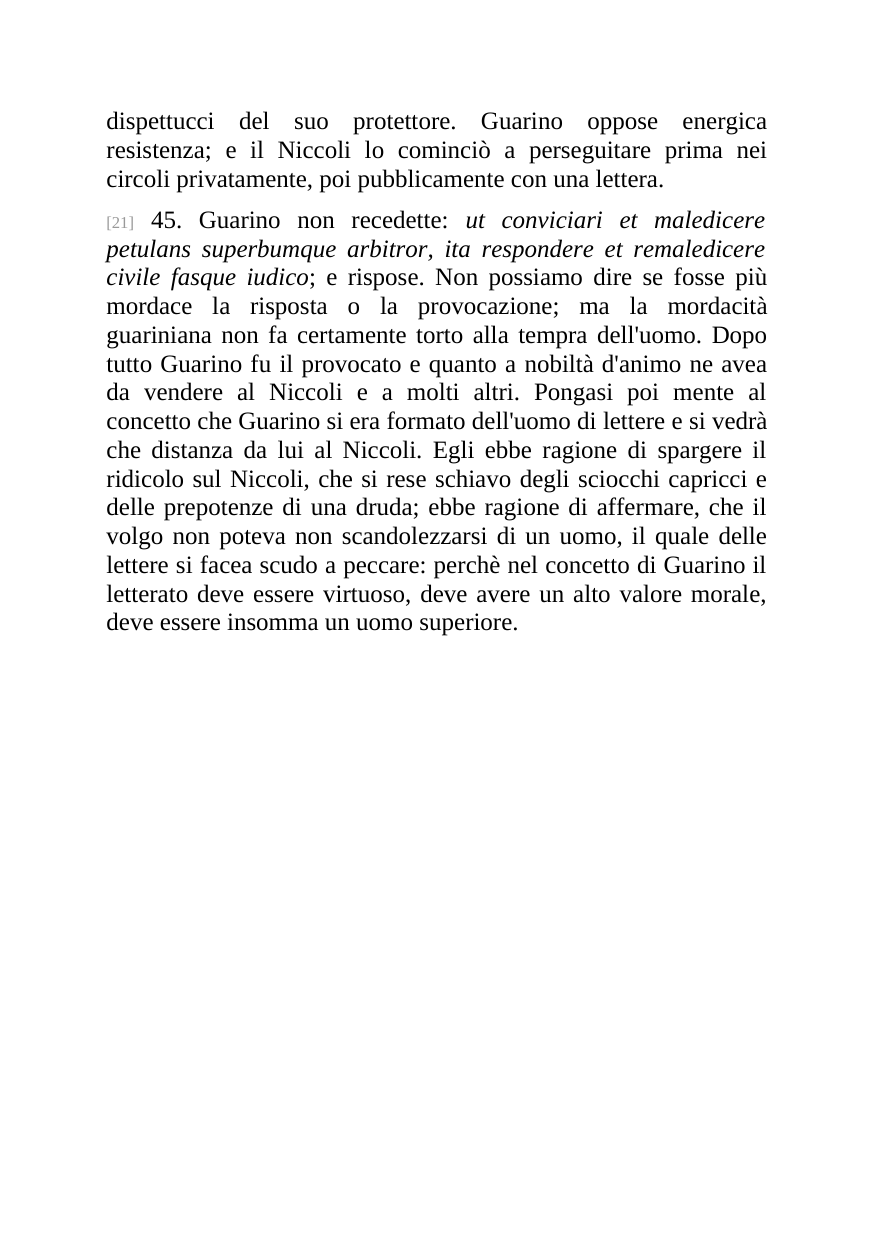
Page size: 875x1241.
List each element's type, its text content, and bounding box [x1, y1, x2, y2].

text [21] 45. Guarino non recedette: ut conviciari et maledicere petulans superbumque arbitror, ita respondere et remaledicere civile fasque iudico; e rispose. Non possiamo dire se fosse più mordace la risposta o la provocazione; ma la mordacità guariniana non fa certamente torto alla tempra dell'uomo. Dopo tutto Guarino fu il provocato e quanto a nobiltà d'animo ne avea da vendere al Niccoli e a molti altri. Pongasi poi mente al concetto che Guarino si era formato dell'uomo di lettere e si vedrà che distanza da lui al Niccoli. Egli ebbe ragione di spargere il ridicolo sul Niccoli, che si rese schiavo degli sciocchi capricci e delle prepotenze di una druda; ebbe ragione di affermare, che il volgo non poteva non scandolezzarsi di un uomo, il quale delle lettere si facea scudo a peccare: perchè nel concetto di Guarino il letterato deve essere virtuoso, deve avere un alto valore morale, deve essere insomma un uomo superiore. [106, 205, 768, 636]
text dispettucci del suo protettore. Guarino oppose energica resistenza; e il Niccoli lo cominciò a perseguitare prima nei circoli privatamente, poi pubblicamente con una lettera. [106, 106, 768, 192]
